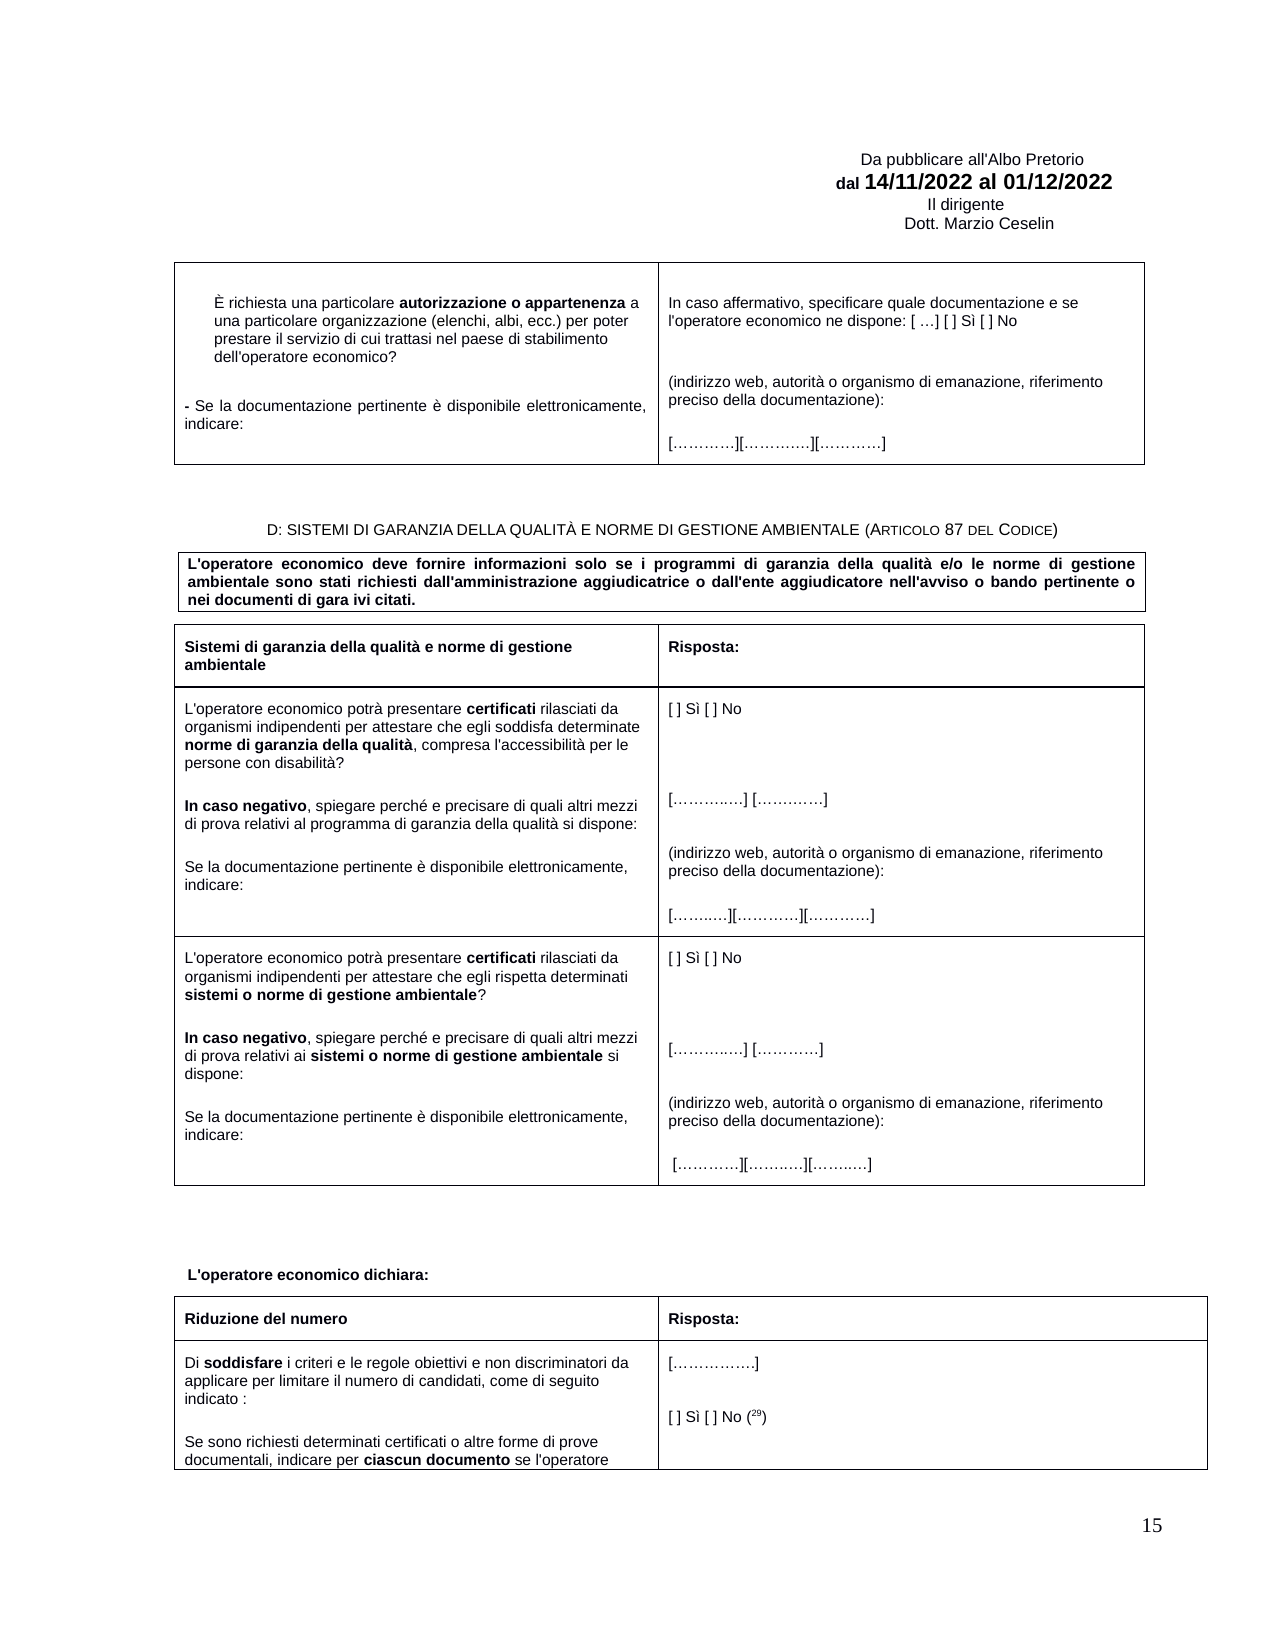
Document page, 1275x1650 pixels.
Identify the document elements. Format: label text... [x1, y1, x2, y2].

table_header Riduzione del numero [175, 1297, 658, 1340]
table_header Sistemi di garanzia della qualità e norme di gestione ambientale [175, 625, 658, 686]
table_cell In caso affermativo, specificare quale documentazione e se l'operatore economico ne dispone: [ …] [ ] Sì [ ] No (indirizzo web, autorità o organismo di emanazione, riferimento preciso della documentazione): […………][……….…][…………] [659, 263, 1144, 464]
table_cell Di soddisfare i criteri e le regole obiettivi e non discriminatori da applicare per limitare il numero di candidati, come di seguito indicato : Se sono richiesti determinati certificati o altre forme di prove documentali, indicare per ciascun documento se l'operatore [175, 1341, 658, 1469]
table_cell [ ] Sì [ ] No [………..…] […………] (indirizzo web, autorità o organismo di emanazione, riferimento preciso della documentazione): […………][……..…][……..…] [659, 937, 1144, 1185]
table_header Risposta: [659, 625, 1144, 686]
table_cell [ ] Sì [ ] No [………..…] […….……] (indirizzo web, autorità o organismo di emanazione, riferimento preciso della documentazione): [……..…][…………][…………] [659, 688, 1144, 936]
text L'operatore economico deve fornire informazioni solo se i programmi di garanzia della qualità e/o le norme di gestione ambientale sono stati richiesti dall'amministrazione aggiudicatrice o dall'ente aggiudicatore nell'avviso o bando pertinente o nei documenti di gara ivi citati. [179, 553, 1145, 611]
table_cell È richiesta una particolare autorizzazione o appartenenza a una particolare organizzazione (elenchi, albi, ecc.) per poter prestare il servizio di cui trattasi nel paese di stabilimento dell'operatore economico? - Se la documentazione pertinente è disponibile elettronicamente, indicare: [175, 263, 658, 464]
table_cell […………….] [ ] Sì [ ] No () (indirizzo web, autorità o organismo di emanazione, riferimento preciso della documentazione): [………..…][……………][……………]() [659, 1341, 1207, 1469]
title D: SISTEMI di garanzia della qualità e norme di gestione ambientale (Articolo 87 del Codice) [187, 520, 1137, 539]
table_cell L'operatore economico potrà presentare certificati rilasciati da organismi indipendenti per attestare che egli rispetta determinati sistemi o norme di gestione ambientale? In caso negativo, spiegare perché e precisare di quali altri mezzi di prova relativi ai sistemi o norme di gestione ambientale si dispone: Se la documentazione pertinente è disponibile elettronicamente, indicare: [175, 937, 658, 1185]
table_header Risposta: [659, 1297, 1207, 1340]
text L'operatore economico dichiara: [187, 1266, 1137, 1283]
table_cell L'operatore economico potrà presentare certificati rilasciati da organismi indipendenti per attestare che egli soddisfa determinate norme di garanzia della qualità, compresa l'accessibilità per le persone con disabilità? In caso negativo, spiegare perché e precisare di quali altri mezzi di prova relativi al programma di garanzia della qualità si dispone: Se la documentazione pertinente è disponibile elettronicamente, indicare: [175, 688, 658, 936]
